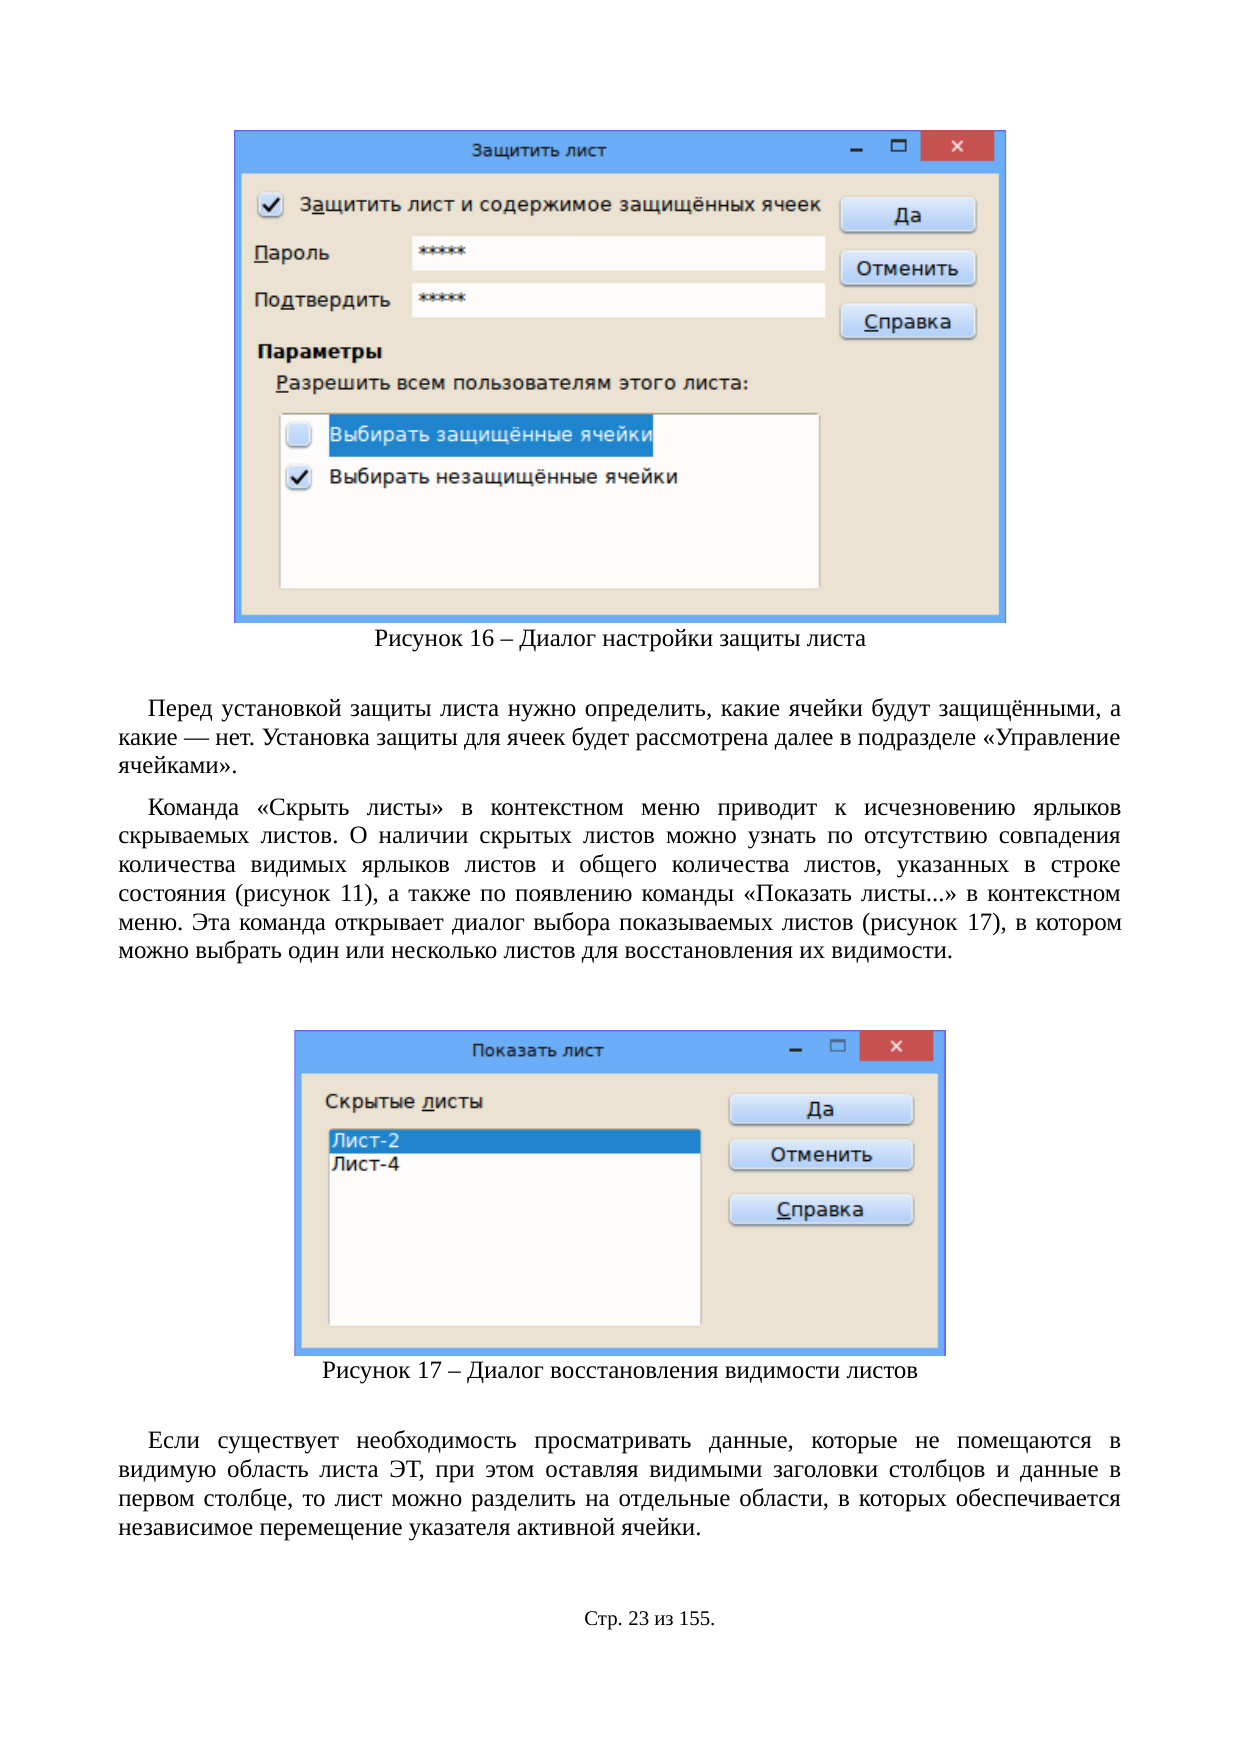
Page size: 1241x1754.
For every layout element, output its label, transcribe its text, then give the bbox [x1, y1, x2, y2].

text Перед установкой защиты листа нужно определить, какие ячейки будут защищёнными, а какие — нет. Установка защиты для ячеек будет рассмотрена далее в подразделе «Управление ячейками». [118, 693, 1122, 779]
text Команда «Скрыть листы» в контекстном меню приводит к исчезновению ярлыков скрываемых листов. О наличии скрытых листов можно узнать по отсутствию совпадения количества видимых ярлыков листов и общего количества листов, указанных в строке состояния (рисунок 11), а также по появлению команды «Показать листы...» в контекстном меню. Эта команда открывает диалог выбора показываемых листов (рисунок 17), в котором можно выбрать один или несколько листов для восстановления их видимости. [118, 792, 1122, 964]
text Рисунок 16 – Диалог настройки защиты листа [234, 623, 1006, 652]
picture [234, 130, 1007, 623]
text Если существует необходимость просматривать данные, которые не помещаются в видимую область листа ЭТ, при этом оставляя видимыми заголовки столбцов и данные в первом столбце, то лист можно разделить на отдельные области, в которых обеспечивается независимое перемещение указателя активной ячейки. [118, 1425, 1122, 1540]
picture [294, 1030, 946, 1356]
text Рисунок 17 – Диалог восстановления видимости листов [294, 1356, 946, 1384]
